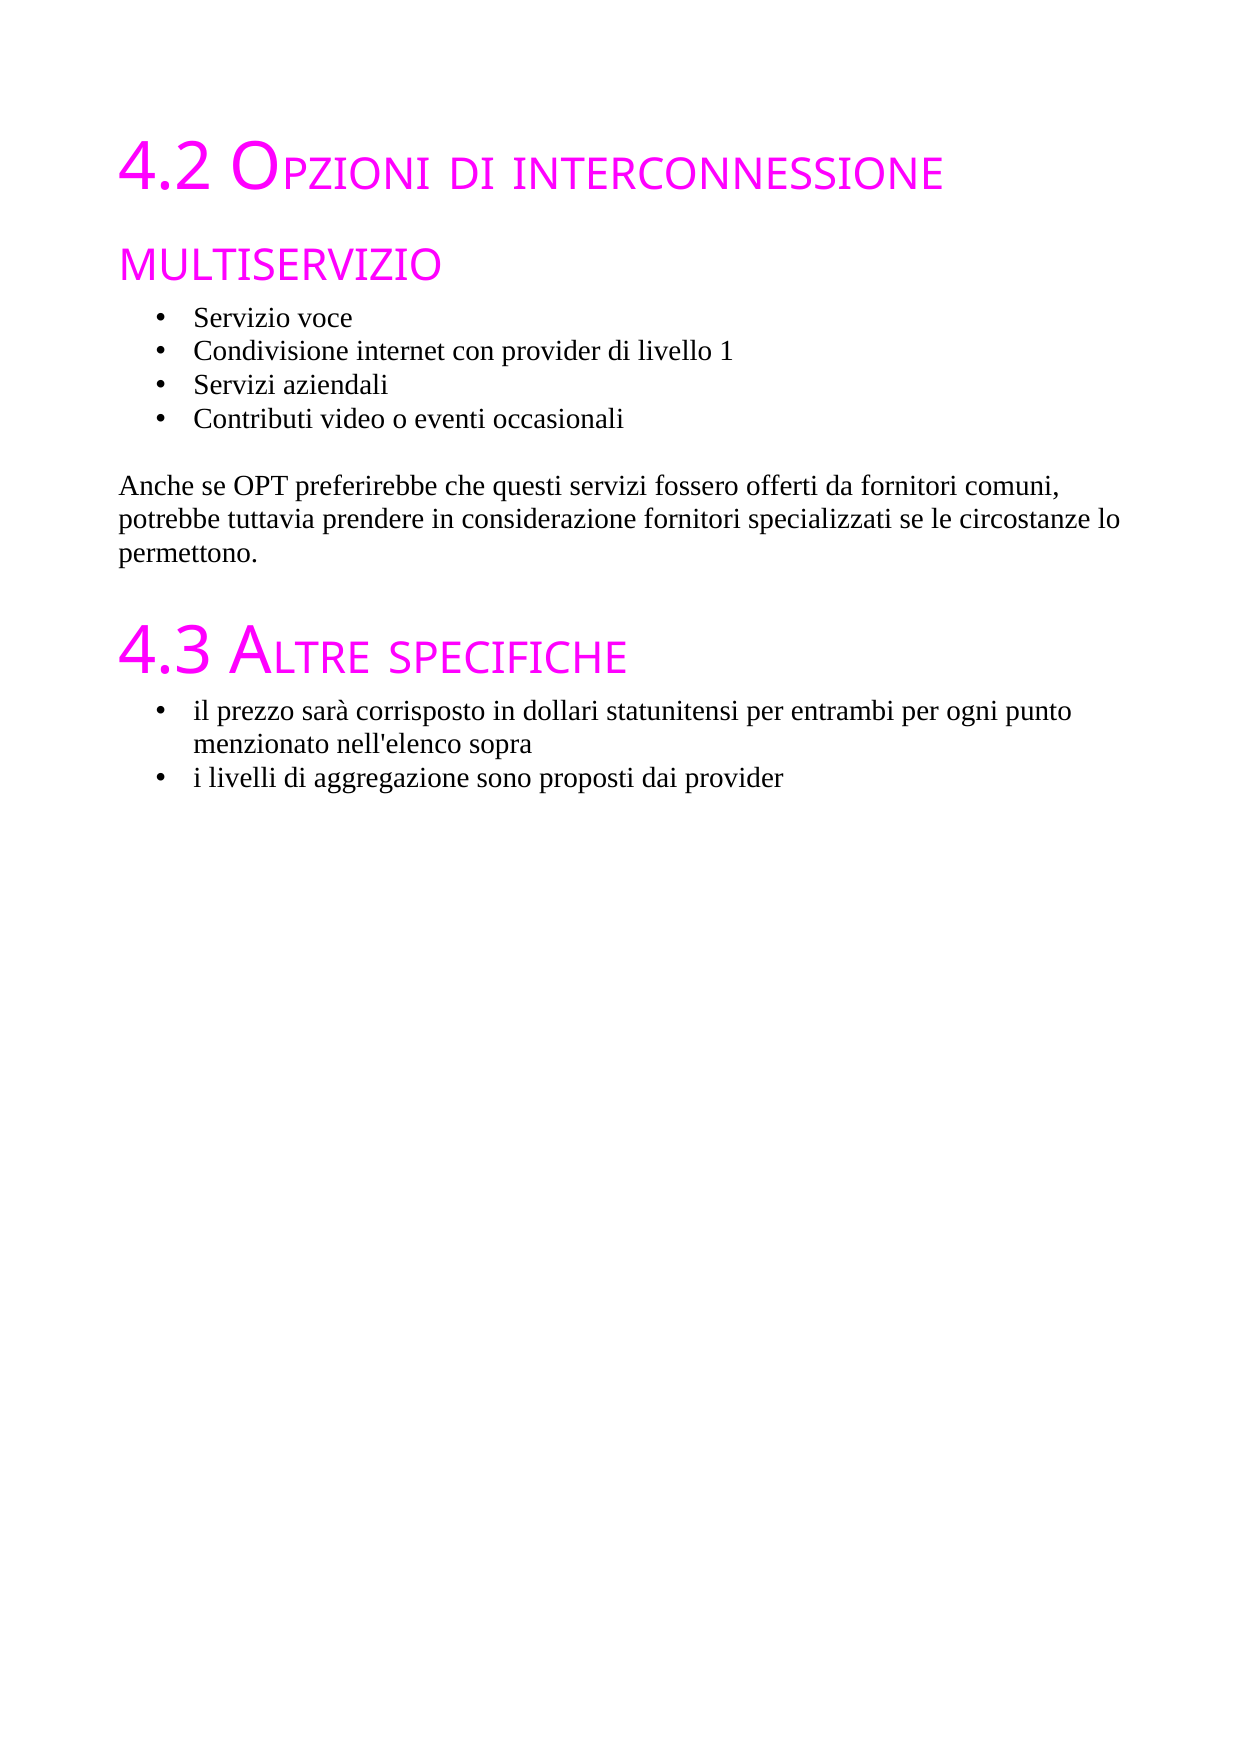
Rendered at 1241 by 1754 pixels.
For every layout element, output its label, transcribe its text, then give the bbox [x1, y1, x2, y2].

list Servizi aziendali [156, 367, 1122, 401]
list Contributi video o eventi occasionali [156, 401, 1122, 434]
text 4.2 Opzioni di interconnessione multiservizio [118, 118, 1122, 300]
text Anche se OPT preferirebbe che questi servizi fossero offerti da fornitori comuni, potrebbe tuttavia prendere in considerazione fornitori specializzati se le circostanze lo permettono. [118, 468, 1122, 568]
text 4.3 Altre specifiche [118, 602, 1122, 693]
list Condivisione internet con provider di livello 1 [156, 333, 1122, 367]
list il prezzo sarà corrisposto in dollari statunitensi per entrambi per ogni punto menzionato nell'elenco sopra [156, 693, 1122, 760]
list Servizio voce [156, 300, 1122, 333]
list i livelli di aggregazione sono proposti dai provider [156, 760, 1122, 794]
